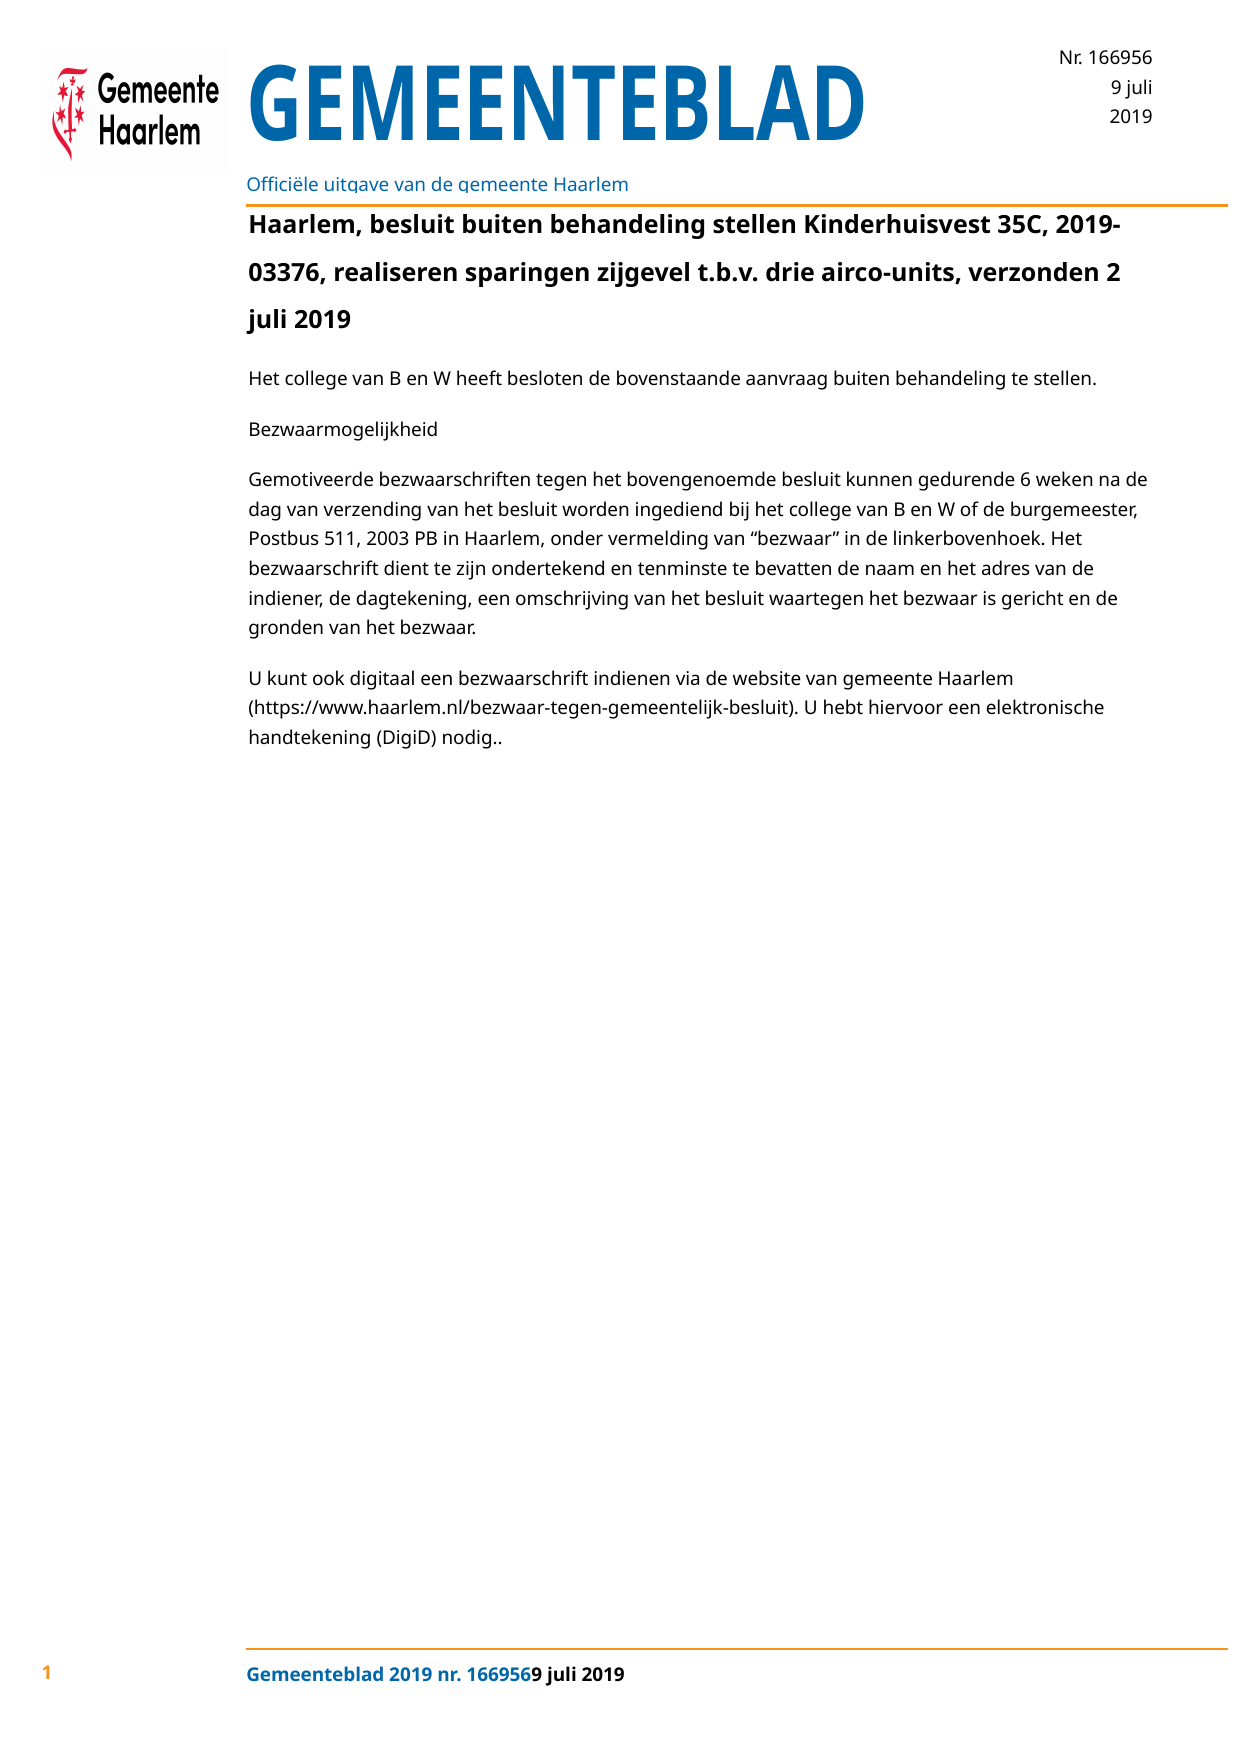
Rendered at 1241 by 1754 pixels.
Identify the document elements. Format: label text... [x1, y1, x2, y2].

text Het college van B en W heeft besloten de bovenstaande aanvraag buiten behandeling te stellen. [248, 366, 1152, 391]
text Gemotiveerde bezwaarschriften tegen het bovengenoemde besluit kunnen gedurende 6 weken na de dag van verzending van het besluit worden ingediend bij het college van B en W of de burgemeester, Postbus 511, 2003 PB in Haarlem, onder vermelding van “bezwaar” in de linkerbovenhoek. Het bezwaarschrift dient te zijn ondertekend en tenminste te bevatten de naam en het adres van de indiener, de dagtekening, een omschrijving van het besluit waartegen het bezwaar is gericht en de gronden van het bezwaar. [248, 466, 1152, 640]
text U kunt ook digitaal een bezwaarschrift indienen via de website van gemeente Haarlem (https://www.haarlem.nl/bezwaar-tegen-gemeentelijk-besluit). U hebt hiervoor een elektronische handtekening (DigiD) nodig.. [248, 665, 1152, 749]
text Haarlem, besluit buiten behandeling stellen Kinderhuisvest 35C, 2019-03376, realiseren sparingen zijgevel t.b.v. drie airco-units, verzonden 2 juli 2019 [248, 207, 1152, 336]
text Bezwaarmogelijkheid [248, 416, 1152, 442]
picture [41, 47, 231, 172]
